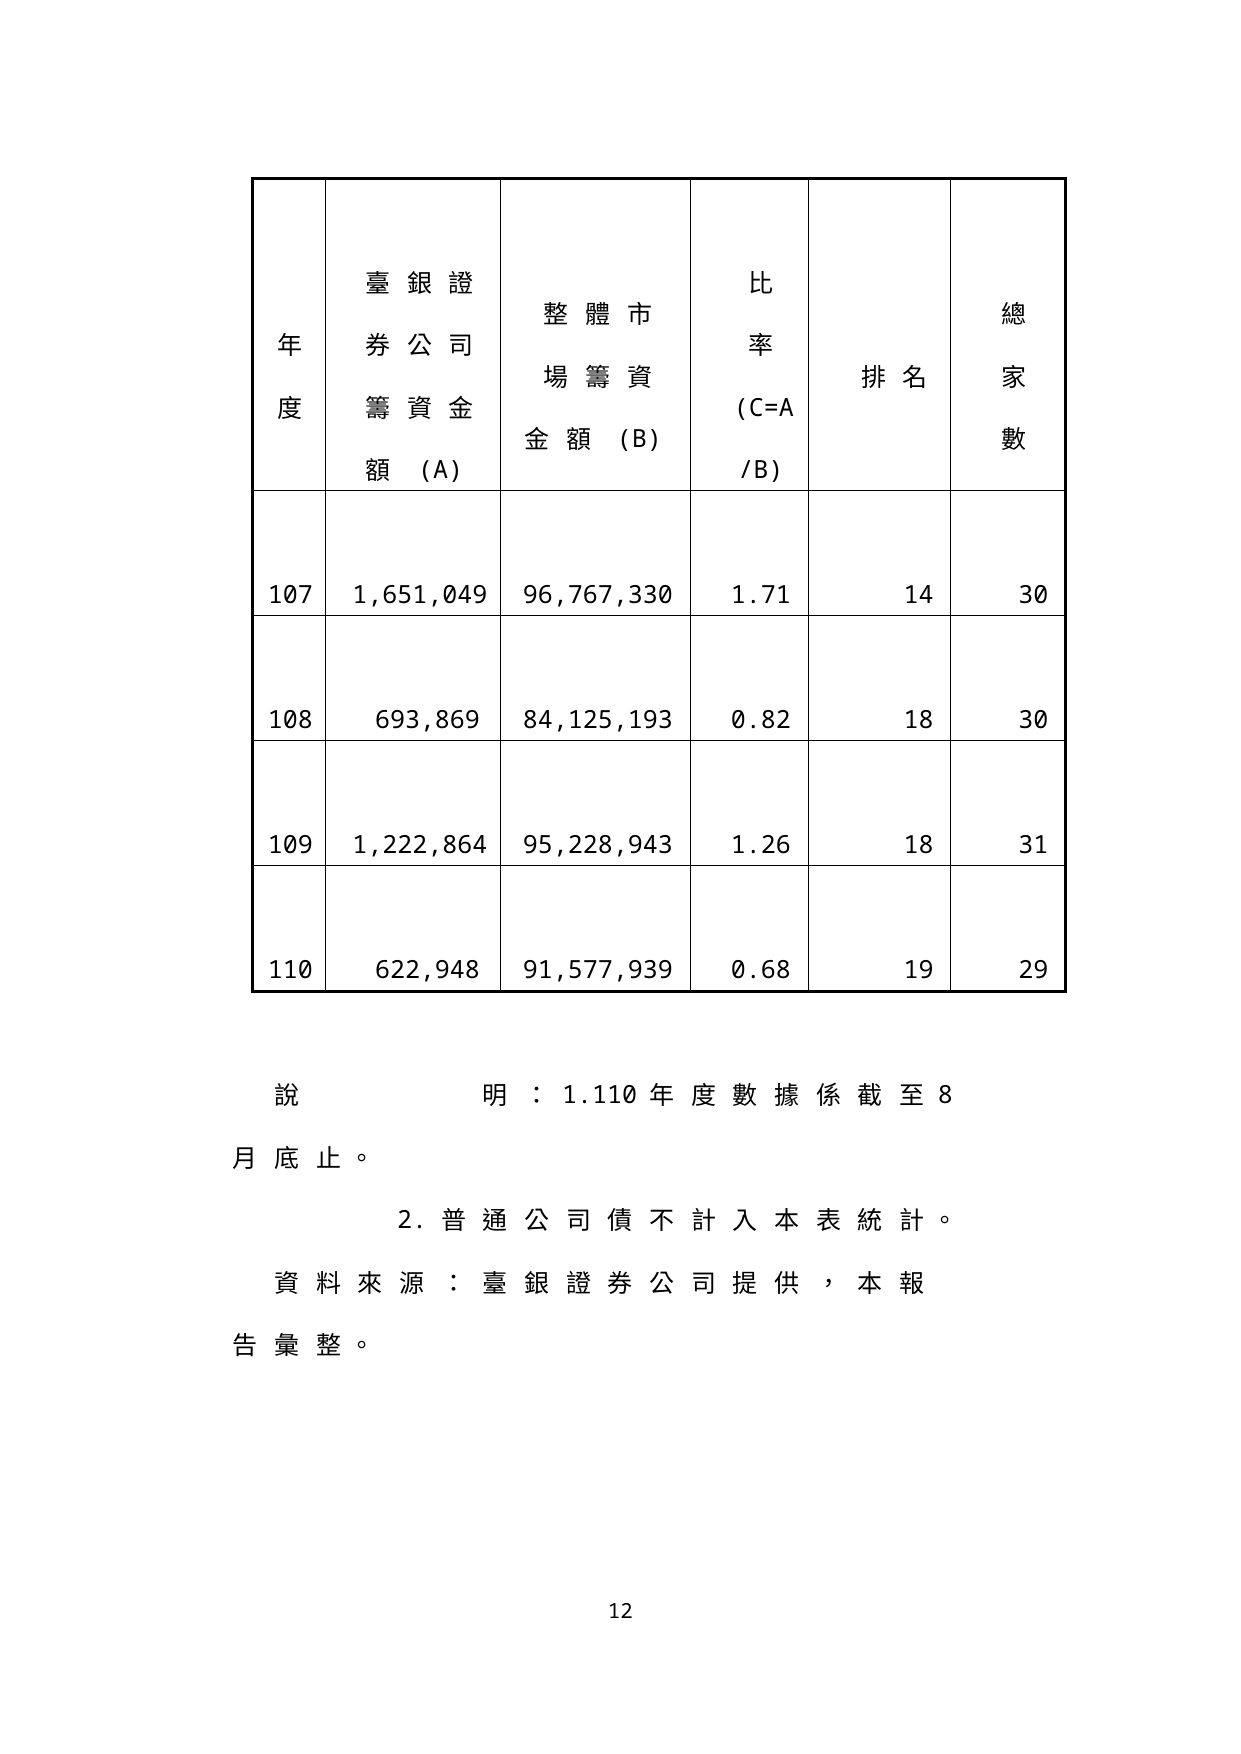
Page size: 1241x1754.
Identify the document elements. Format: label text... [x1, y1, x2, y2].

table_cell 31 [951, 741, 1064, 865]
table_cell 18 [809, 741, 950, 865]
table_cell 18 [809, 616, 950, 740]
text 資料來源：臺銀證券公司提供，本報告彙整。 [197, 1240, 958, 1365]
table_cell 84,125,193 [501, 616, 690, 740]
table_cell 1,651,049 [326, 491, 500, 615]
table_cell 14 [809, 491, 950, 615]
table_header 臺銀證券公司籌資金額(A) [326, 180, 500, 490]
table_cell 0.82 [691, 616, 808, 740]
table_header 比率(C=A/B) [691, 180, 808, 490]
table_cell 108 [254, 616, 325, 740]
table_cell 29 [951, 866, 1064, 990]
table_cell 96,767,330 [501, 491, 690, 615]
table_cell 0.68 [691, 866, 808, 990]
table_cell 110 [254, 866, 325, 990]
text 2.普通公司債不計入本表統計。 [197, 1177, 958, 1240]
table_cell 91,577,939 [501, 866, 690, 990]
table_cell 95,228,943 [501, 741, 690, 865]
table_header 總家數 [951, 180, 1064, 490]
table_cell 1.71 [691, 491, 808, 615]
table_cell 109 [254, 741, 325, 865]
table_cell 30 [951, 616, 1064, 740]
table_cell 693,869 [326, 616, 500, 740]
table_cell 1,222,864 [326, 741, 500, 865]
table_cell 30 [951, 491, 1064, 615]
table_cell 19 [809, 866, 950, 990]
text 說 明：1.110年度數據係截至8月底止。 [197, 1052, 958, 1177]
table_cell 107 [254, 491, 325, 615]
table_header 排名 [809, 180, 950, 490]
table_header 整體市場籌資金額(B) [501, 180, 690, 490]
table_cell 1.26 [691, 741, 808, 865]
table_header 年度 [254, 180, 325, 490]
table_cell 622,948 [326, 866, 500, 990]
